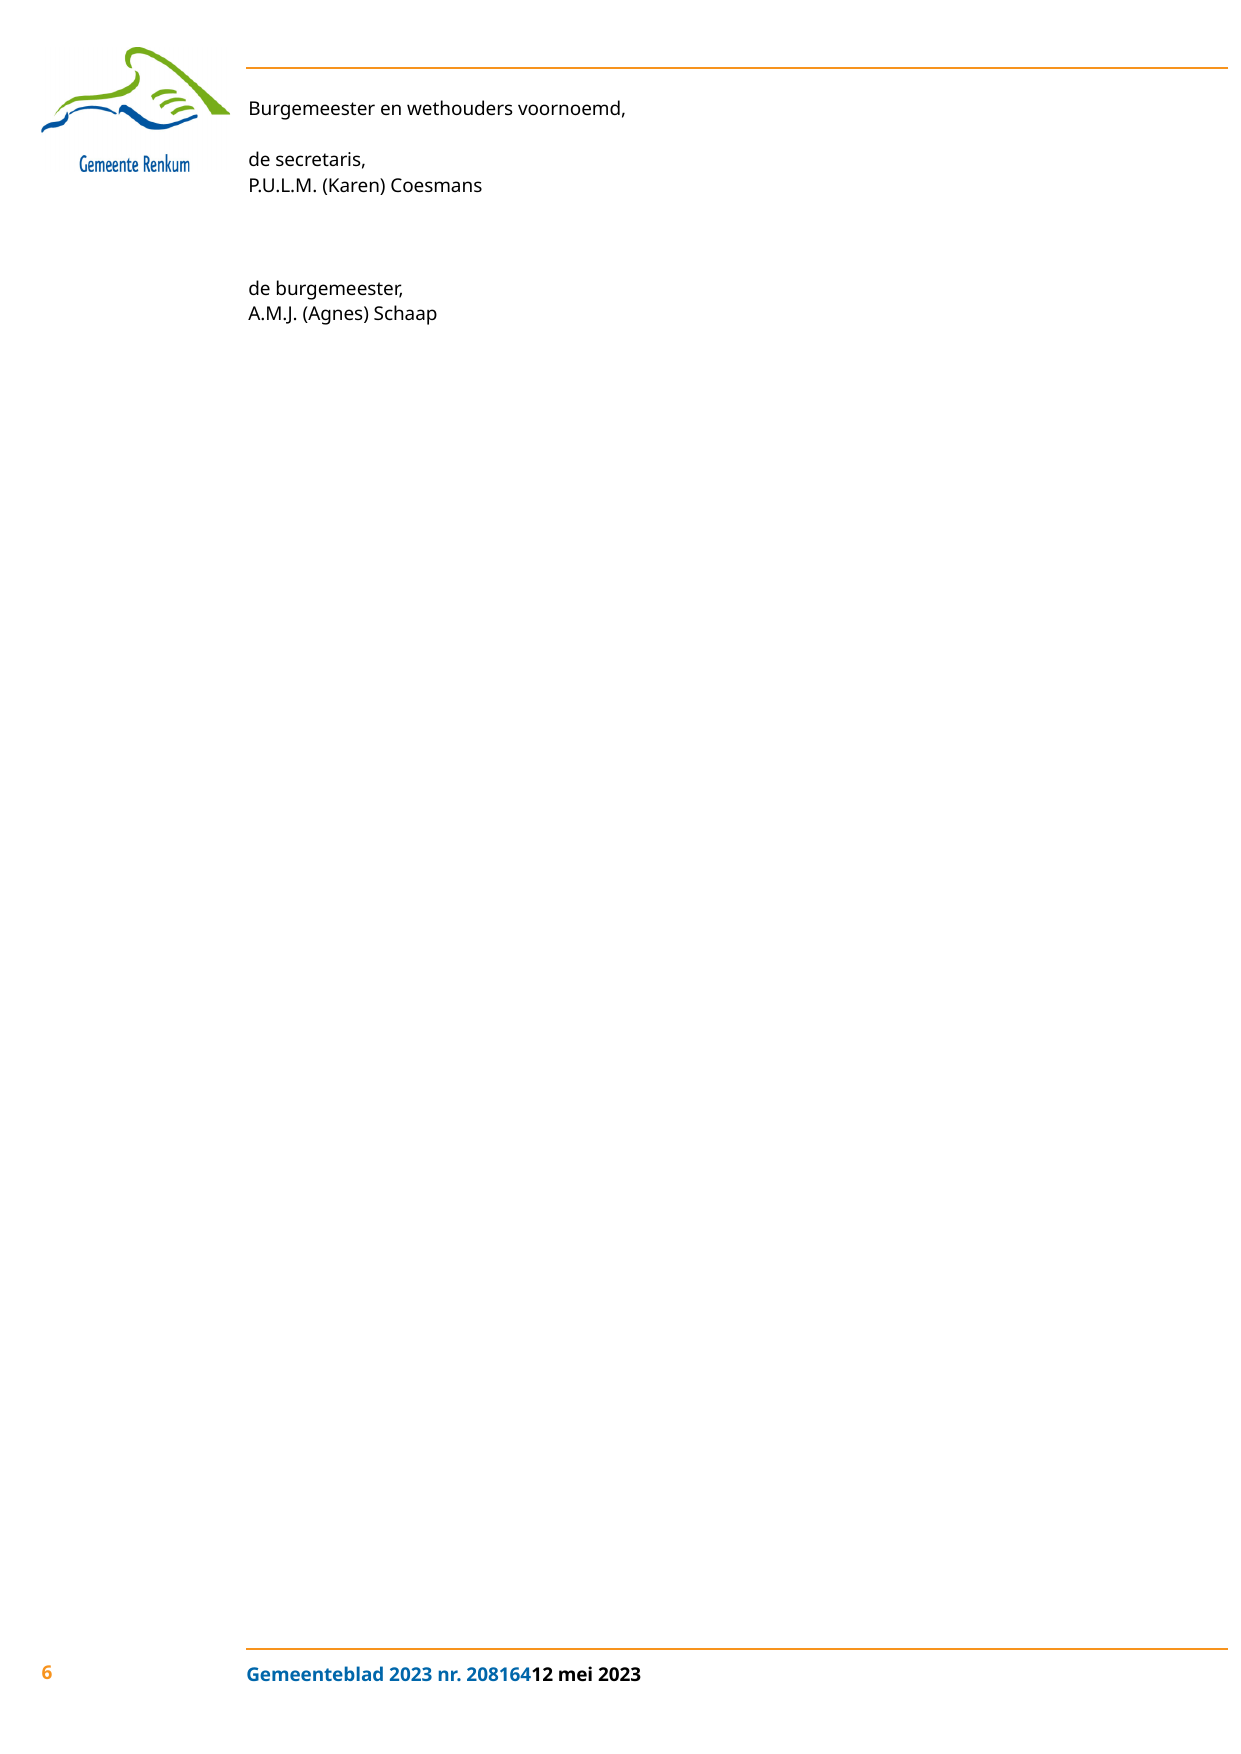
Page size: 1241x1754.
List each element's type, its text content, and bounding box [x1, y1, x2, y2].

text Burgemeester en wethouders voornoemd, [248, 95, 1152, 121]
text A.M.J. (Agnes) Schaap [248, 301, 1152, 326]
text de burgemeester, [248, 275, 1152, 301]
picture [41, 47, 231, 172]
text P.U.L.M. (Karen) Coesmans [248, 172, 1152, 198]
text de secretaris, [248, 146, 1152, 172]
